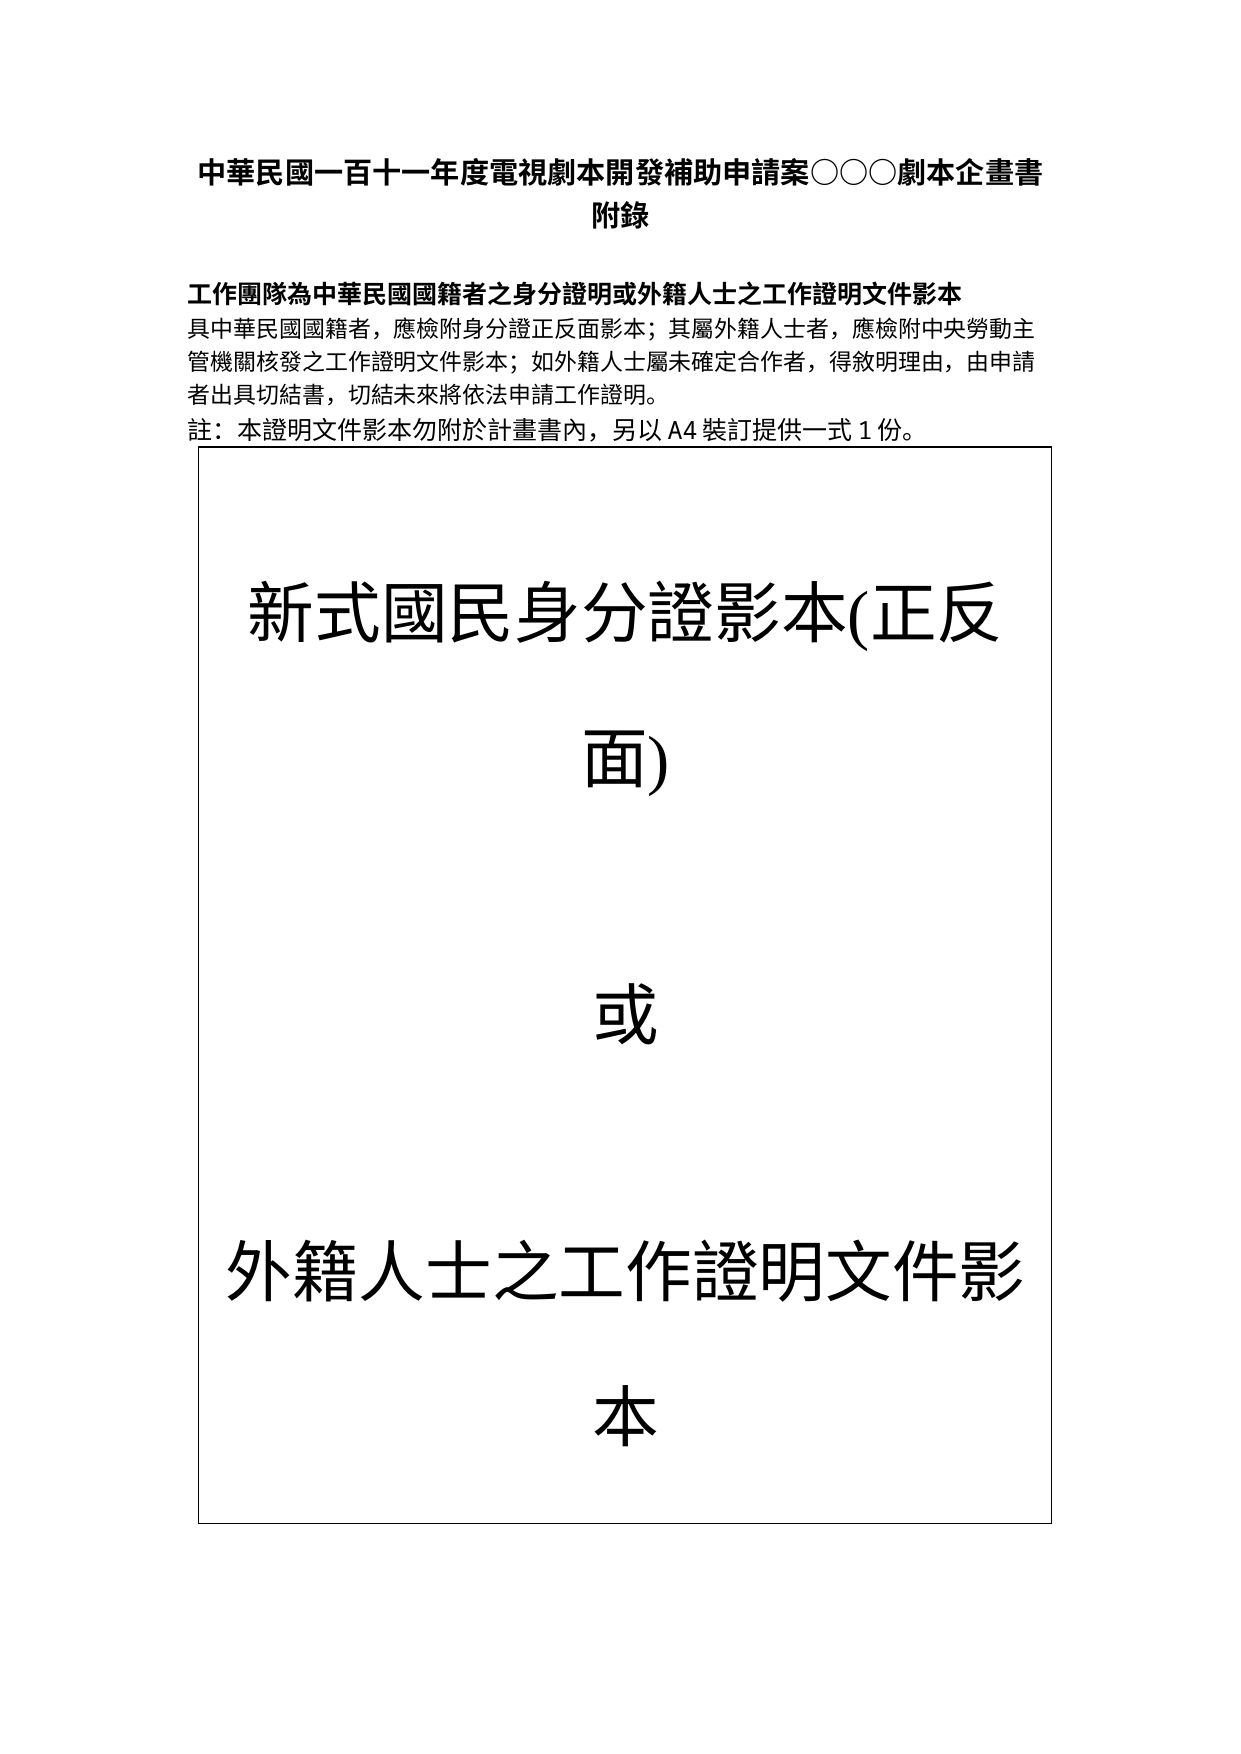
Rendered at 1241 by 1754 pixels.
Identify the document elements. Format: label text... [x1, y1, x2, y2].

text 工作團隊為中華民國國籍者之身分證明或外籍人士之工作證明文件影本 [187, 274, 1053, 311]
text 中華民國一百十一年度電視劇本開發補助申請案○○○劇本企畫書附錄 [187, 150, 1053, 234]
table_header 新式國民身分證影本(正反面) 或 外籍人士之工作證明文件影本 [199, 448, 1051, 1523]
text 具中華民國國籍者，應檢附身分證正反面影本；其屬外籍人士者，應檢附中央勞動主管機關核發之工作證明文件影本；如外籍人士屬未確定合作者，得敘明理由，由申請者出具切結書，切結未來將依法申請工作證明。 註：本證明文件影本勿附於計畫書內，另以A4裝訂提供一式1份。 [187, 311, 1053, 446]
